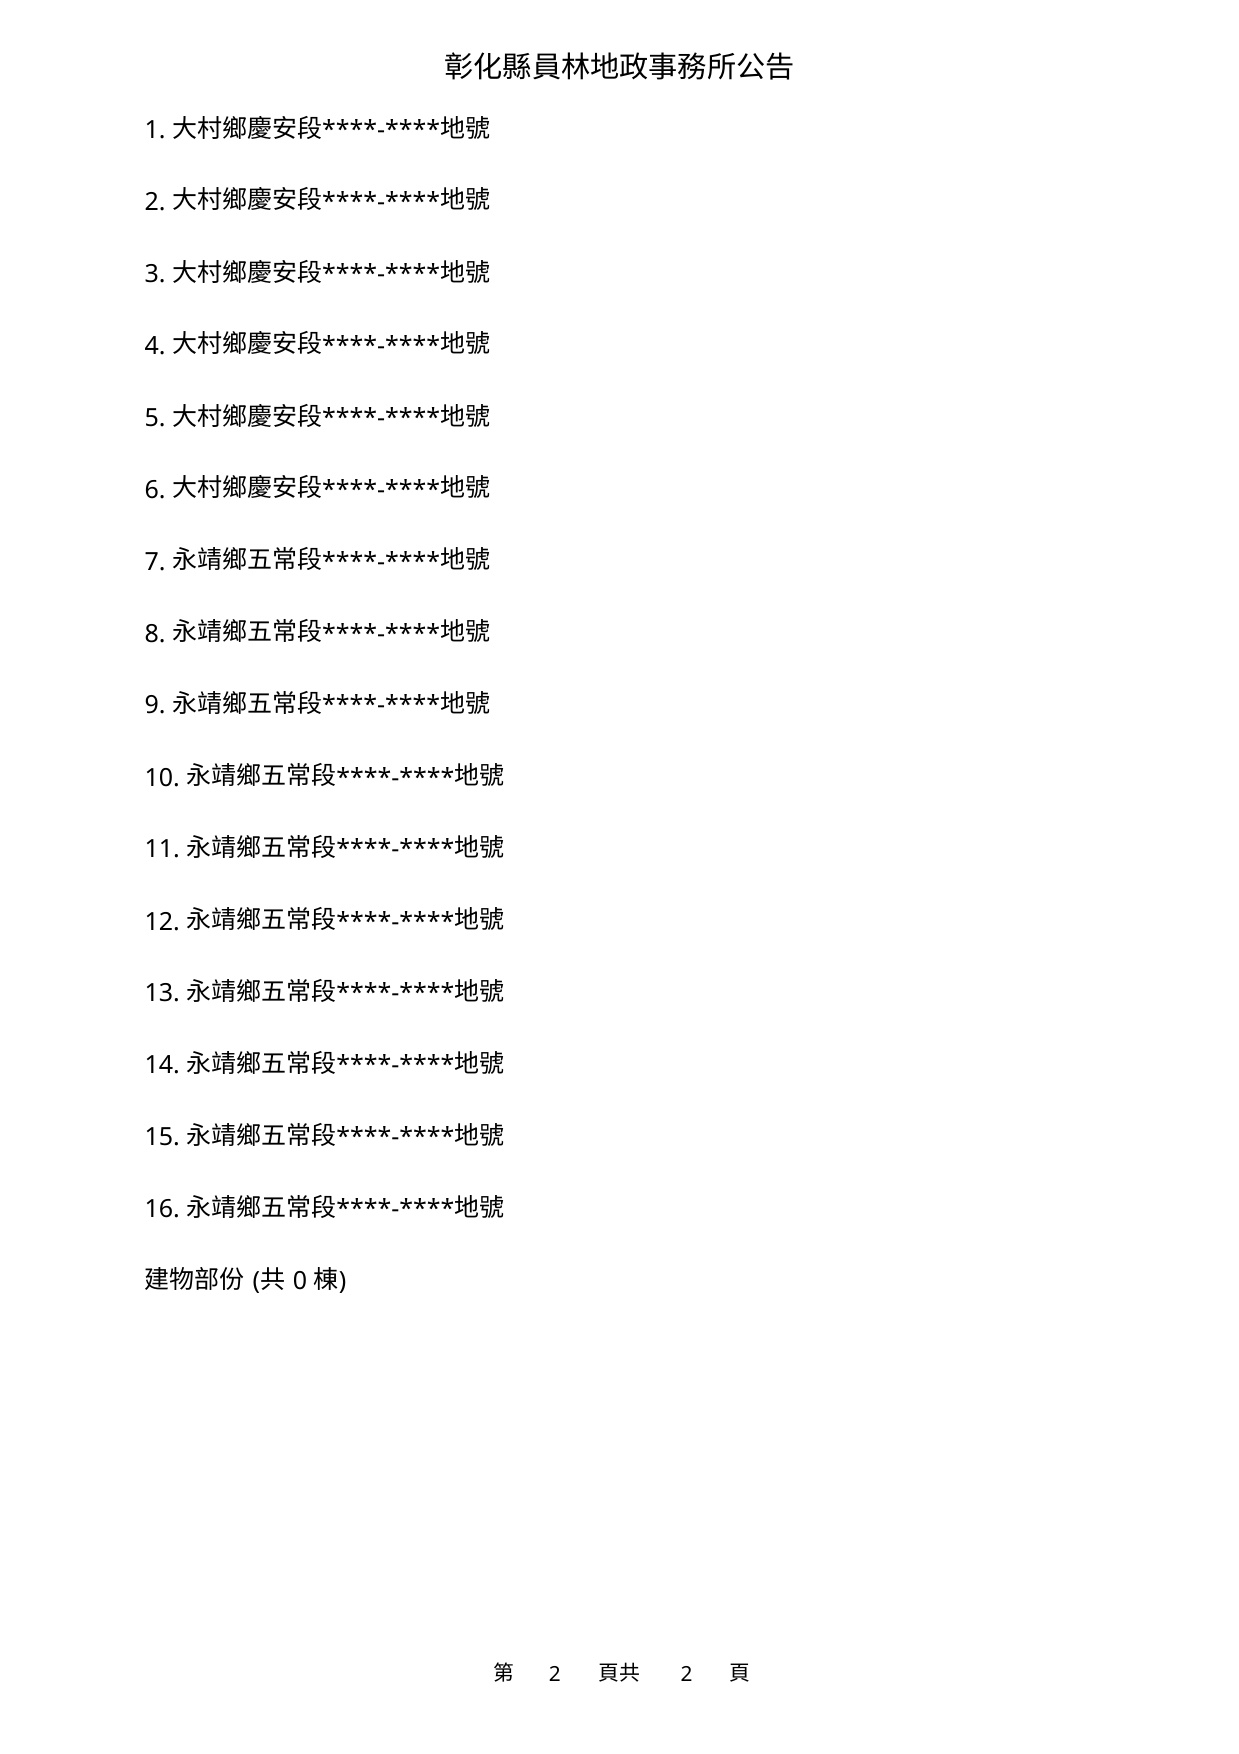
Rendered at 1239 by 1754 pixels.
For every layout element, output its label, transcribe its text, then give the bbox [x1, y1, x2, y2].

table_cell [1177, 814, 1239, 886]
table_cell 12. 永靖鄉五常段****-****地號 [62, 886, 1177, 958]
table_cell 頁共 [585, 1653, 653, 1693]
table_header [524, 0, 585, 41]
table_cell [0, 598, 62, 670]
table_header [62, 0, 483, 41]
table_cell [720, 1318, 760, 1653]
table_cell 第 [483, 1653, 523, 1693]
table_cell [760, 1653, 1177, 1693]
table_cell 16. 永靖鄉五常段****-****地號 [62, 1174, 1177, 1246]
table_cell [0, 526, 62, 598]
table_cell [0, 454, 62, 526]
table_header [760, 0, 1177, 41]
table_header [1177, 0, 1239, 41]
table_cell [483, 1318, 523, 1653]
table_cell 15. 永靖鄉五常段****-****地號 [62, 1102, 1177, 1174]
table_cell 1. 大村鄉慶安段****-****地號 [62, 95, 1177, 166]
table_cell [62, 1653, 483, 1693]
table_cell 9. 永靖鄉五常段****-****地號 [62, 670, 1177, 742]
table_cell 2 [653, 1653, 719, 1693]
table_cell [0, 1318, 62, 1653]
table_header [483, 0, 523, 41]
table_cell 3. 大村鄉慶安段****-****地號 [62, 239, 1177, 310]
table_cell [1177, 41, 1239, 94]
table_cell [0, 958, 62, 1030]
table_cell [0, 1653, 62, 1693]
table_cell 4. 大村鄉慶安段****-****地號 [62, 310, 1177, 382]
table_cell [1177, 239, 1239, 310]
table_cell [1177, 526, 1239, 598]
table_cell [0, 166, 62, 238]
table_cell [0, 670, 62, 742]
table_cell [1177, 1318, 1239, 1653]
table_header [0, 0, 62, 41]
table_cell [1177, 1174, 1239, 1246]
table_cell [1177, 383, 1239, 454]
table_cell [653, 1318, 719, 1653]
table_cell [1177, 598, 1239, 670]
table_cell 13. 永靖鄉五常段****-****地號 [62, 958, 1177, 1030]
table_cell [0, 239, 62, 310]
table_cell [1177, 166, 1239, 238]
table_cell [0, 383, 62, 454]
table_cell [1177, 454, 1239, 526]
table_cell 2 [524, 1653, 585, 1693]
table_cell 頁 [720, 1653, 760, 1693]
table_cell [1177, 742, 1239, 814]
table_cell [0, 814, 62, 886]
table_header [585, 0, 653, 41]
table_cell [1177, 670, 1239, 742]
table_cell [1177, 1030, 1239, 1102]
table_cell 10. 永靖鄉五常段****-****地號 [62, 742, 1177, 814]
table_cell 彰化縣員林地政事務所公告 [62, 41, 1177, 94]
table_cell [1177, 958, 1239, 1030]
table_cell [0, 1246, 62, 1318]
table_cell 6. 大村鄉慶安段****-****地號 [62, 454, 1177, 526]
table_cell [0, 1174, 62, 1246]
table_cell [1177, 95, 1239, 166]
table_cell [0, 41, 62, 94]
table_cell [0, 310, 62, 382]
table_cell [0, 95, 62, 166]
table_cell [1177, 1246, 1239, 1318]
table_cell [760, 1318, 1177, 1653]
table_cell 建物部份 (共 0 棟) [62, 1246, 1177, 1318]
table_cell [1177, 1653, 1239, 1693]
table_cell 2. 大村鄉慶安段****-****地號 [62, 166, 1177, 238]
table_cell 7. 永靖鄉五常段****-****地號 [62, 526, 1177, 598]
table_header [720, 0, 760, 41]
table_cell [0, 742, 62, 814]
table_cell 11. 永靖鄉五常段****-****地號 [62, 814, 1177, 886]
table_cell [0, 1030, 62, 1102]
table_cell [0, 1102, 62, 1174]
table_cell 5. 大村鄉慶安段****-****地號 [62, 383, 1177, 454]
table_cell [62, 1318, 483, 1653]
table_cell [585, 1318, 653, 1653]
table_cell [1177, 1102, 1239, 1174]
table_cell [524, 1318, 585, 1653]
table_header [653, 0, 719, 41]
table_cell 8. 永靖鄉五常段****-****地號 [62, 598, 1177, 670]
table_cell [0, 886, 62, 958]
table_cell [1177, 310, 1239, 382]
table_cell 14. 永靖鄉五常段****-****地號 [62, 1030, 1177, 1102]
table_cell [1177, 886, 1239, 958]
